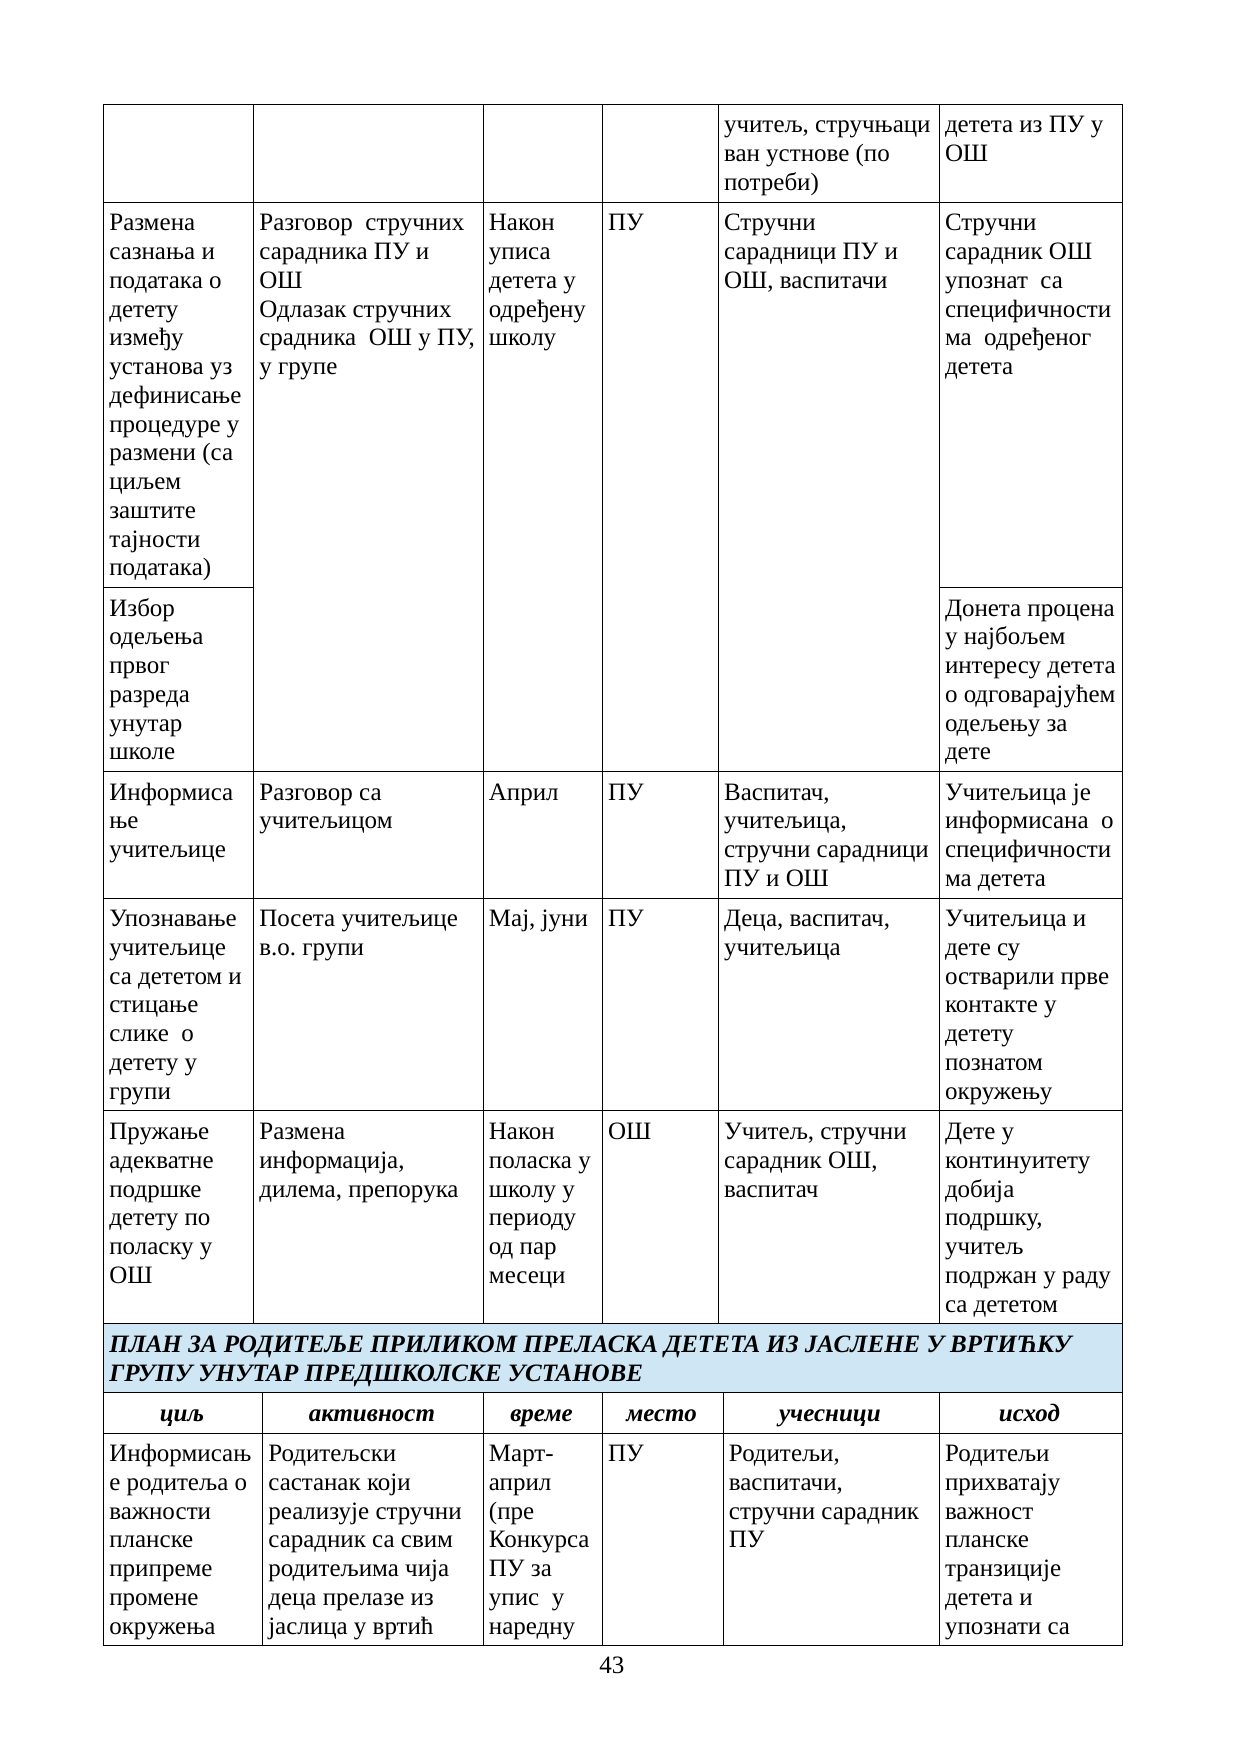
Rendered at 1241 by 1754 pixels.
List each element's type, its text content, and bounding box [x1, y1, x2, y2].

table_cell ПУ [603, 203, 718, 771]
table_cell Учитељица и дете су остварили прве контакте у детету познатом окружењу [940, 899, 1122, 1110]
table_cell учесници [724, 1393, 939, 1432]
table_cell Избор одељења првог разреда унутар школе [104, 588, 253, 771]
table_cell Размена сазнања и података о детету између установа уз дефинисање процедуре у размени (са циљем заштите тајности података) [104, 203, 253, 587]
table_cell [484, 105, 602, 202]
table_cell Разговор са учитељицом [254, 772, 483, 897]
table_cell време [484, 1393, 602, 1432]
table_cell Родитељи, васпитачи, стручни сарадник ПУ [724, 1434, 939, 1645]
table_cell Март-април (пре Конкурса ПУ за упис у наредну [484, 1434, 602, 1645]
table_cell место [603, 1393, 723, 1432]
table_cell Разговор стручних сарадника ПУ и ОШ Одлазак стручних срадника ОШ у ПУ, у групе [254, 203, 483, 771]
table_cell Након поласка у школу у периоду од пар месеци [484, 1111, 602, 1323]
table_cell Деца, васпитач, учитељица [719, 899, 939, 1110]
table_cell Након уписа детета у одређену школу [484, 203, 602, 771]
table_cell Васпитач, учитељица, стручни сарадници ПУ и ОШ [719, 772, 939, 897]
table_cell [254, 105, 483, 202]
table_cell ПУ [603, 1434, 723, 1645]
table_cell учитељ, стручњаци ван устнове (по потреби) [719, 105, 939, 202]
table_cell ПЛАН ЗА РОДИТЕЉЕ ПРИЛИКОМ ПРЕЛАСКА ДЕТЕТА ИЗ ЈАСЛЕНЕ У ВРТИЋКУ ГРУПУ УНУТАР ПРЕДШКОЛСКЕ УСТАНОВЕ [104, 1324, 1122, 1392]
table_cell Родитељски састанак који реализује стручни сарадник са свим родитељима чија деца прелазе из јаслица у вртић [263, 1434, 483, 1645]
table_cell Учитељица је информисана о специфичностима детета [940, 772, 1122, 897]
table_cell Учитељ, стручни сарадник ОШ, васпитач [719, 1111, 939, 1323]
table_cell Упознавање учитељице са дететом и стицање слике о детету у групи [104, 899, 253, 1110]
table_cell Дете у континуитету добија подршку, учитељ подржан у раду са дететом [940, 1111, 1122, 1323]
table_cell [603, 105, 718, 202]
table_cell исход [940, 1393, 1122, 1432]
table_cell Април [484, 772, 602, 897]
table_cell детета из ПУ у ОШ [940, 105, 1122, 202]
table_cell активност [263, 1393, 483, 1432]
table_cell Пружање адекватне подршке детету по поласку у ОШ [104, 1111, 253, 1323]
table_cell Информисање родитеља о важности планске припреме промене окружења [104, 1434, 262, 1645]
table_cell Стручни сарадници ПУ и ОШ, васпитачи [719, 203, 939, 771]
table_cell Донета процена у најбољем интересу детета о одговарајућем одељењу за дете [940, 588, 1122, 771]
table_cell Стручни сарадник ОШ упознат са специфичностима одређеног детета [940, 203, 1122, 587]
table_cell Родитељи прихватају важност планске транзиције детета и упознати са [940, 1434, 1122, 1645]
table_cell Мај, јуни [484, 899, 602, 1110]
table_cell циљ [104, 1393, 262, 1432]
table_cell [104, 105, 253, 202]
table_cell ПУ [603, 772, 718, 897]
table_cell Информисање учитељице [104, 772, 253, 897]
table_cell ОШ [603, 1111, 718, 1323]
table_cell ПУ [603, 899, 718, 1110]
table_cell Посета учитељице в.о. групи [254, 899, 483, 1110]
table_cell Размена информација, дилема, препорука [254, 1111, 483, 1323]
